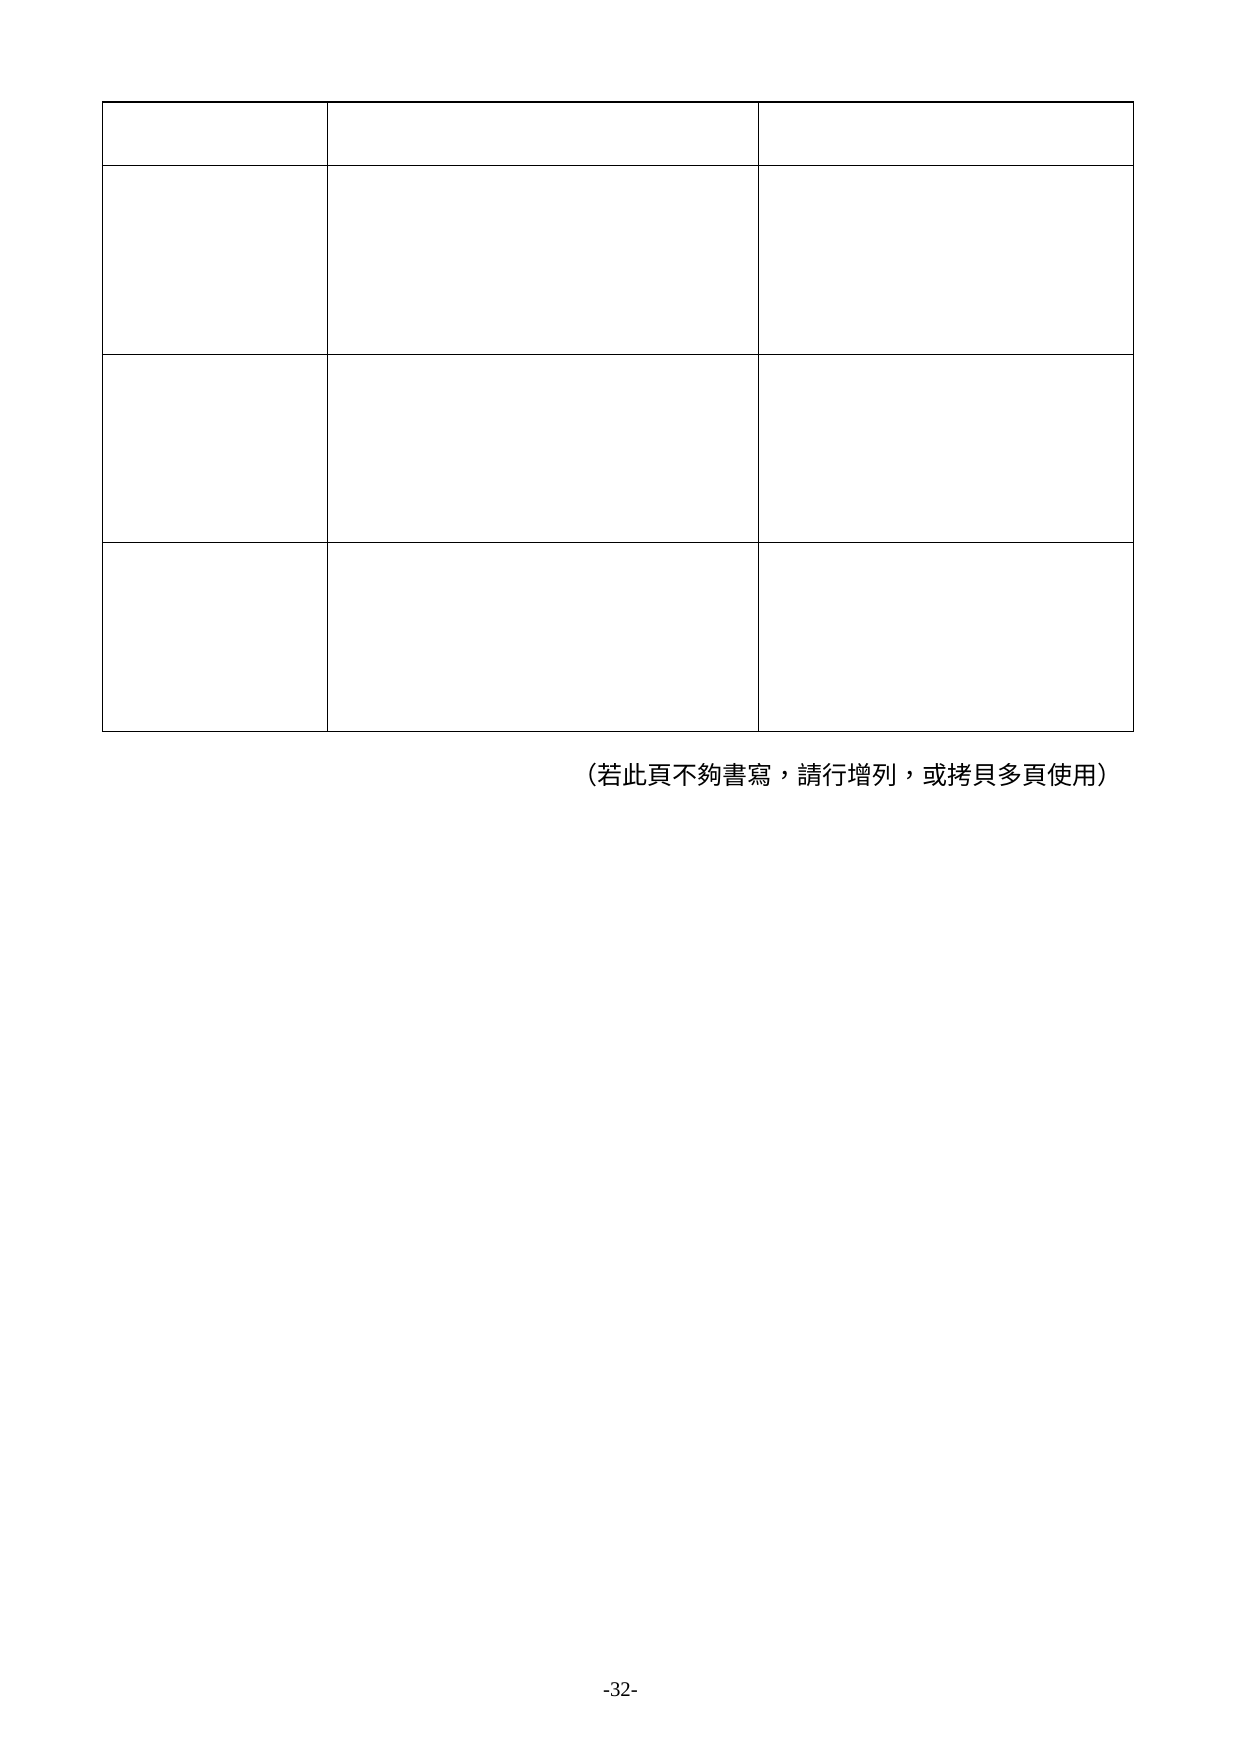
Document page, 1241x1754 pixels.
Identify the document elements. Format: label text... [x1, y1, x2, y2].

table_cell [328, 103, 758, 165]
table_cell [103, 103, 327, 165]
table_cell [328, 166, 758, 353]
table_cell [103, 355, 327, 542]
text （若此頁不夠書寫，請行增列，或拷貝多頁使用） [118, 732, 1122, 794]
table_cell [328, 355, 758, 542]
table_cell [759, 355, 1133, 542]
table_cell [103, 543, 327, 731]
table_cell [759, 166, 1133, 353]
table_cell [103, 166, 327, 353]
table_cell [759, 543, 1133, 731]
table_cell [328, 543, 758, 731]
table_cell [759, 103, 1133, 165]
